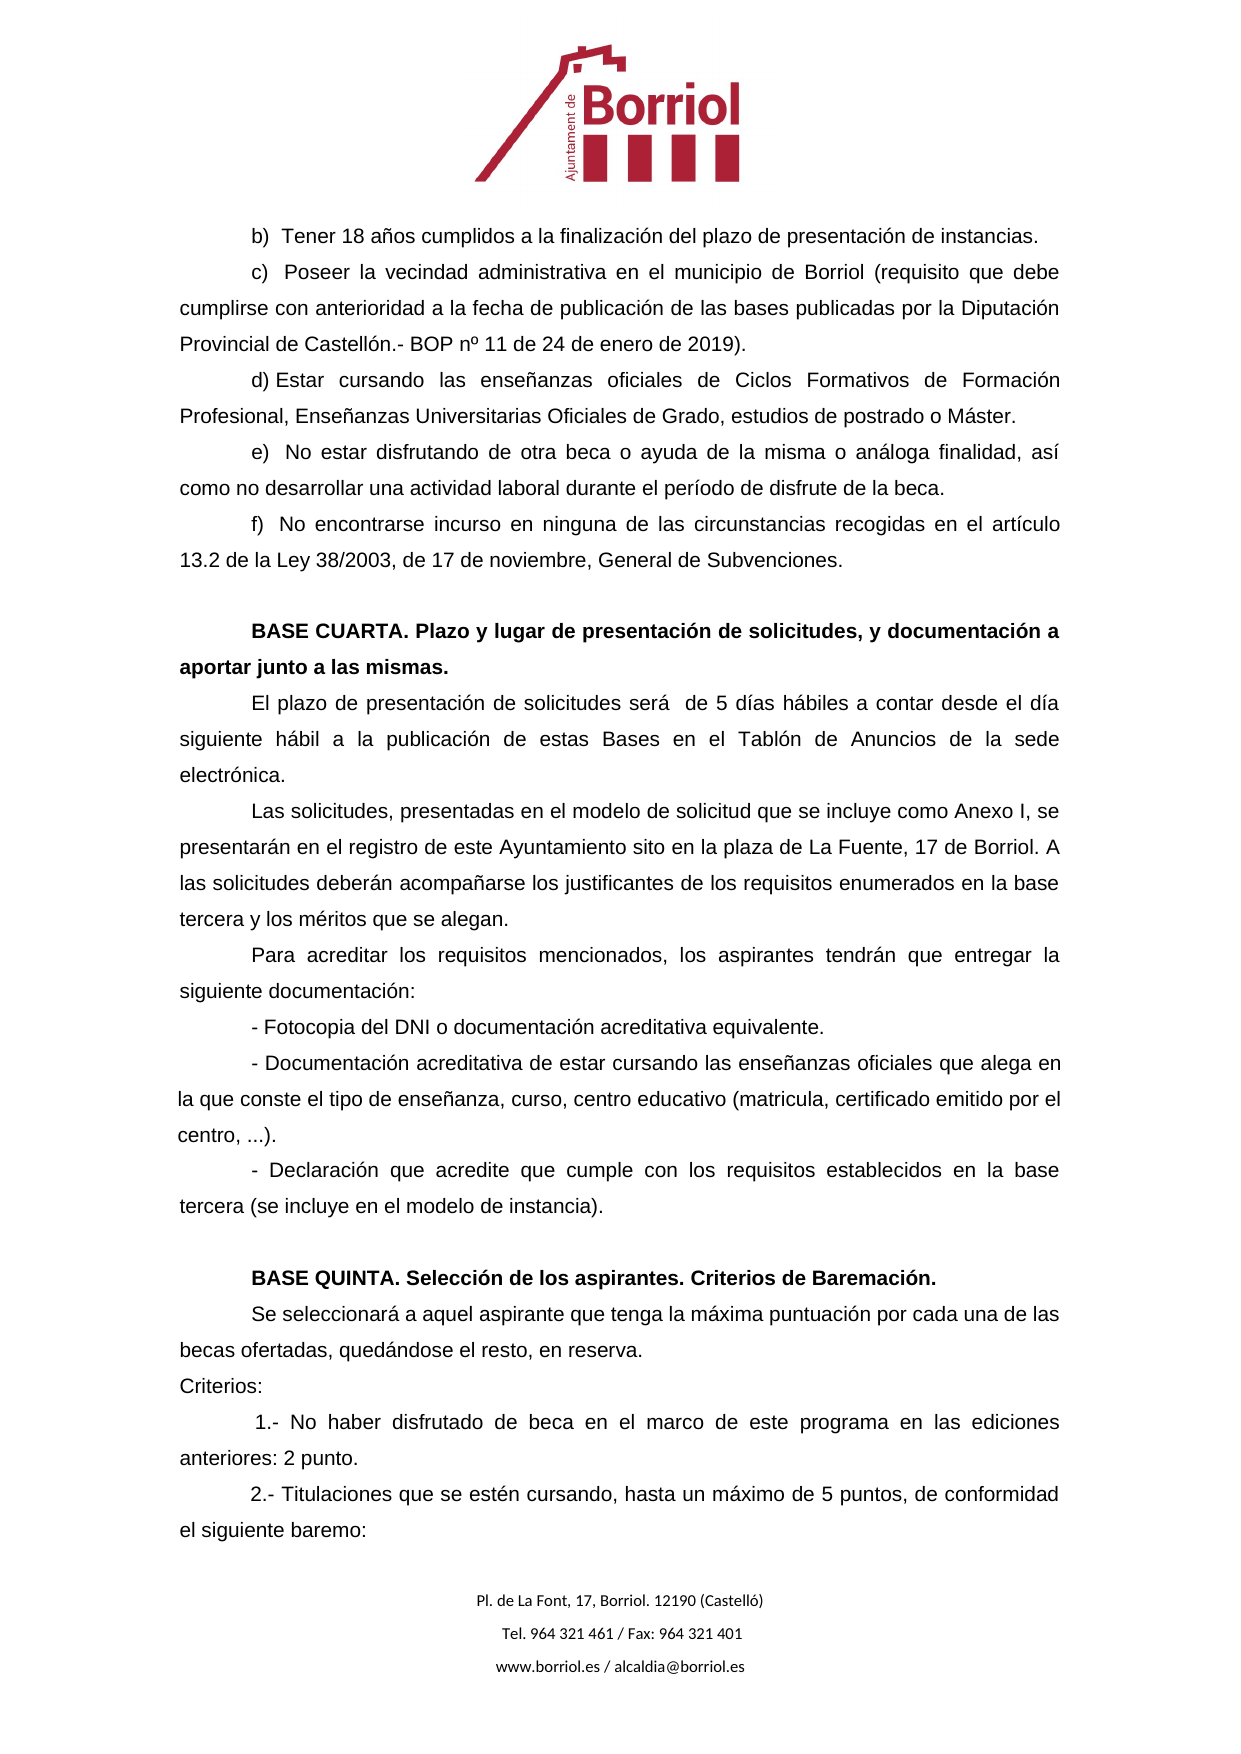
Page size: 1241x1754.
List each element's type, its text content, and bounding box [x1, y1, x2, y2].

text 2.- Titulaciones que se estén cursando, hasta un máximo de 5 puntos, de conformidad el siguiente baremo: [179, 1482, 1061, 1542]
text f) No encontrarse incurso en ninguna de las circunstancias recogidas en el artículo 13.2 de la Ley 38/2003, de 17 de noviembre, General de Subvenciones. [179, 511, 1061, 571]
text c) Poseer la vecindad administrativa en el municipio de Borriol (requisito que debe cumplirse con anterioridad a la fecha de publicación de las bases publicadas por la Diputación Provincial de Castellón.- BOP nº 11 de 24 de enero de 2019). [179, 260, 1061, 356]
text Las solicitudes, presentadas en el modelo de solicitud que se incluye como Anexo I, se presentarán en el registro de este Ayuntamiento sito en la plaza de La Fuente, 17 de Borriol. A las solicitudes deberán acompañarse los justificantes de los requisitos enumerados en la base tercera y los méritos que se alegan. [179, 799, 1061, 931]
text 1.- No haber disfrutado de beca en el marco de este programa en las ediciones anteriores: 2 punto. [179, 1410, 1061, 1470]
picture [461, 17, 779, 212]
text BASE QUINTA. Selección de los aspirantes. Criterios de Baremación. [179, 1266, 1061, 1290]
text El plazo de presentación de solicitudes será de 5 días hábiles a contar desde el día siguiente hábil a la publicación de estas Bases en el Tablón de Anuncios de la sede electrónica. [179, 691, 1061, 787]
text Se seleccionará a aquel aspirante que tenga la máxima puntuación por cada una de las becas ofertadas, quedándose el resto, en reserva. [179, 1302, 1061, 1362]
text Criterios: [179, 1374, 1061, 1398]
text - Fotocopia del DNI o documentación acreditativa equivalente. [179, 1014, 1061, 1038]
text - Declaración que acredite que cumple con los requisitos establecidos en la base tercera (se incluye en el modelo de instancia). [179, 1158, 1061, 1218]
text d) Estar cursando las enseñanzas oficiales de Ciclos Formativos de Formación Profesional, Enseñanzas Universitarias Oficiales de Grado, estudios de postrado o Máster. [179, 368, 1061, 428]
text b) Tener 18 años cumplidos a la finalización del plazo de presentación de instancias. [179, 211, 1061, 248]
text Para acreditar los requisitos mencionados, los aspirantes tendrán que entregar la siguiente documentación: [179, 943, 1061, 1003]
text - Documentación acreditativa de estar cursando las enseñanzas oficiales que alega en la que conste el tipo de enseñanza, curso, centro educativo (matricula, certificado emitido por el centro, ...). [177, 1051, 1063, 1146]
text e) No estar disfrutando de otra beca o ayuda de la misma o análoga finalidad, así como no desarrollar una actividad laboral durante el período de disfrute de la beca. [179, 439, 1061, 499]
text BASE CUARTA. Plazo y lugar de presentación de solicitudes, y documentación a aportar junto a las mismas. [179, 619, 1061, 679]
